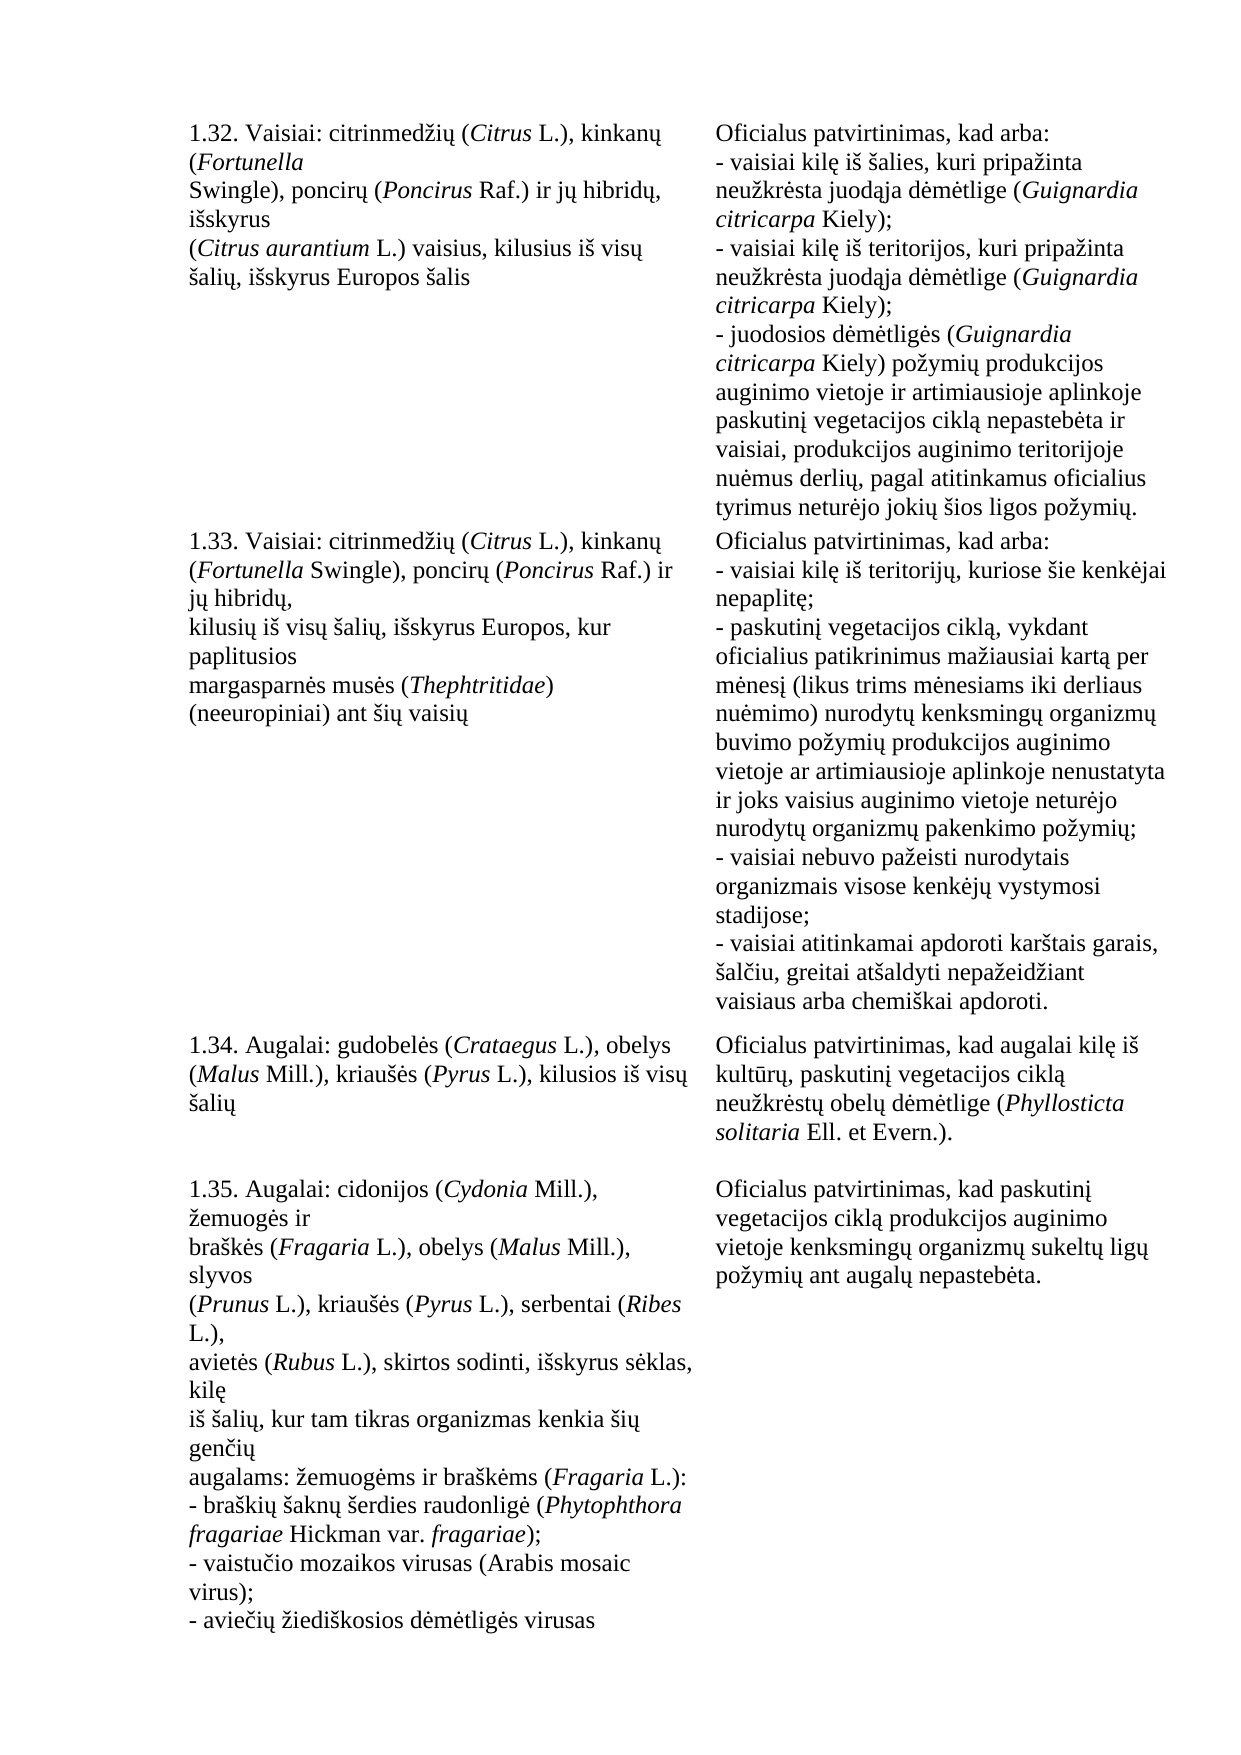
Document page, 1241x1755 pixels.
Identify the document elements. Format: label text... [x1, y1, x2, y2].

table_cell 1.33. Vaisiai: citrinmedžių (Citrus L.), kinkanų (Fortunella Swingle), poncirų (Poncirus Raf.) ir jų hibridų, kilusių iš visų šalių, išskyrus Europos, kur paplitusios margasparnės musės (Thephtritidae) (neeuropiniai) ant šių vaisių [177, 526, 704, 1031]
table_cell 1.34. Augalai: gudobelės (Crataegus L.), obelys (Malus Mill.), kriaušės (Pyrus L.), kilusios iš visų šalių [177, 1031, 704, 1174]
table_cell 1.32. Vaisiai: citrinmedžių (Citrus L.), kinkanų (Fortunella Swingle), poncirų (Poncirus Raf.) ir jų hibridų, išskyrus (Citrus aurantium L.) vaisius, kilusius iš visų šalių, išskyrus Europos šalis [177, 118, 704, 526]
table_cell Oficialus patvirtinimas, kad arba: - vaisiai kilę iš šalies, kuri pripažinta neužkrėsta juodąja dėmėtlige (Guignardia citricarpa Kiely); - vaisiai kilę iš teritorijos, kuri pripažinta neužkrėsta juodąja dėmėtlige (Guignardia citricarpa Kiely); - juodosios dėmėtligės (Guignardia citricarpa Kiely) požymių produkcijos auginimo vietoje ir artimiausioje aplinkoje paskutinį vegetacijos ciklą nepastebėta ir vaisiai, produkcijos auginimo teritorijoje nuėmus derlių, pagal atitinkamus oficialius tyrimus neturėjo jokių šios ligos požymių. [704, 118, 1181, 526]
table_cell Oficialus patvirtinimas, kad augalai kilę iš kultūrų, paskutinį vegetacijos ciklą neužkrėstų obelų dėmėtlige (Phyllosticta solitaria Ell. et Evern.). [704, 1031, 1181, 1174]
table_cell 1.35. Augalai: cidonijos (Cydonia Mill.), žemuogės ir braškės (Fragaria L.), obelys (Malus Mill.), slyvos (Prunus L.), kriaušės (Pyrus L.), serbentai (Ribes L.), avietės (Rubus L.), skirtos sodinti, išskyrus sėklas, kilę iš šalių, kur tam tikras organizmas kenkia šių genčių augalams: žemuogėms ir braškėms (Fragaria L.): - braškių šaknų šerdies raudonligė (Phytophthora fragariae Hickman var. fragariae); - vaistučio mozaikos virusas (Arabis mosaic virus); - aviečių žiediškosios dėmėtligės virusas [177, 1174, 704, 1636]
table_cell Oficialus patvirtinimas, kad arba: - vaisiai kilę iš teritorijų, kuriose šie kenkėjai nepaplitę; - paskutinį vegetacijos ciklą, vykdant oficialius patikrinimus mažiausiai kartą per mėnesį (likus trims mėnesiams iki derliaus nuėmimo) nurodytų kenksmingų organizmų buvimo požymių produkcijos auginimo vietoje ar artimiausioje aplinkoje nenustatyta ir joks vaisius auginimo vietoje neturėjo nurodytų organizmų pakenkimo požymių; - vaisiai nebuvo pažeisti nurodytais organizmais visose kenkėjų vystymosi stadijose; - vaisiai atitinkamai apdoroti karštais garais, šalčiu, greitai atšaldyti nepažeidžiant vaisiaus arba chemiškai apdoroti. [704, 526, 1181, 1031]
table_cell Oficialus patvirtinimas, kad paskutinį vegetacijos ciklą produkcijos auginimo vietoje kenksmingų organizmų sukeltų ligų požymių ant augalų nepastebėta. [704, 1174, 1181, 1636]
